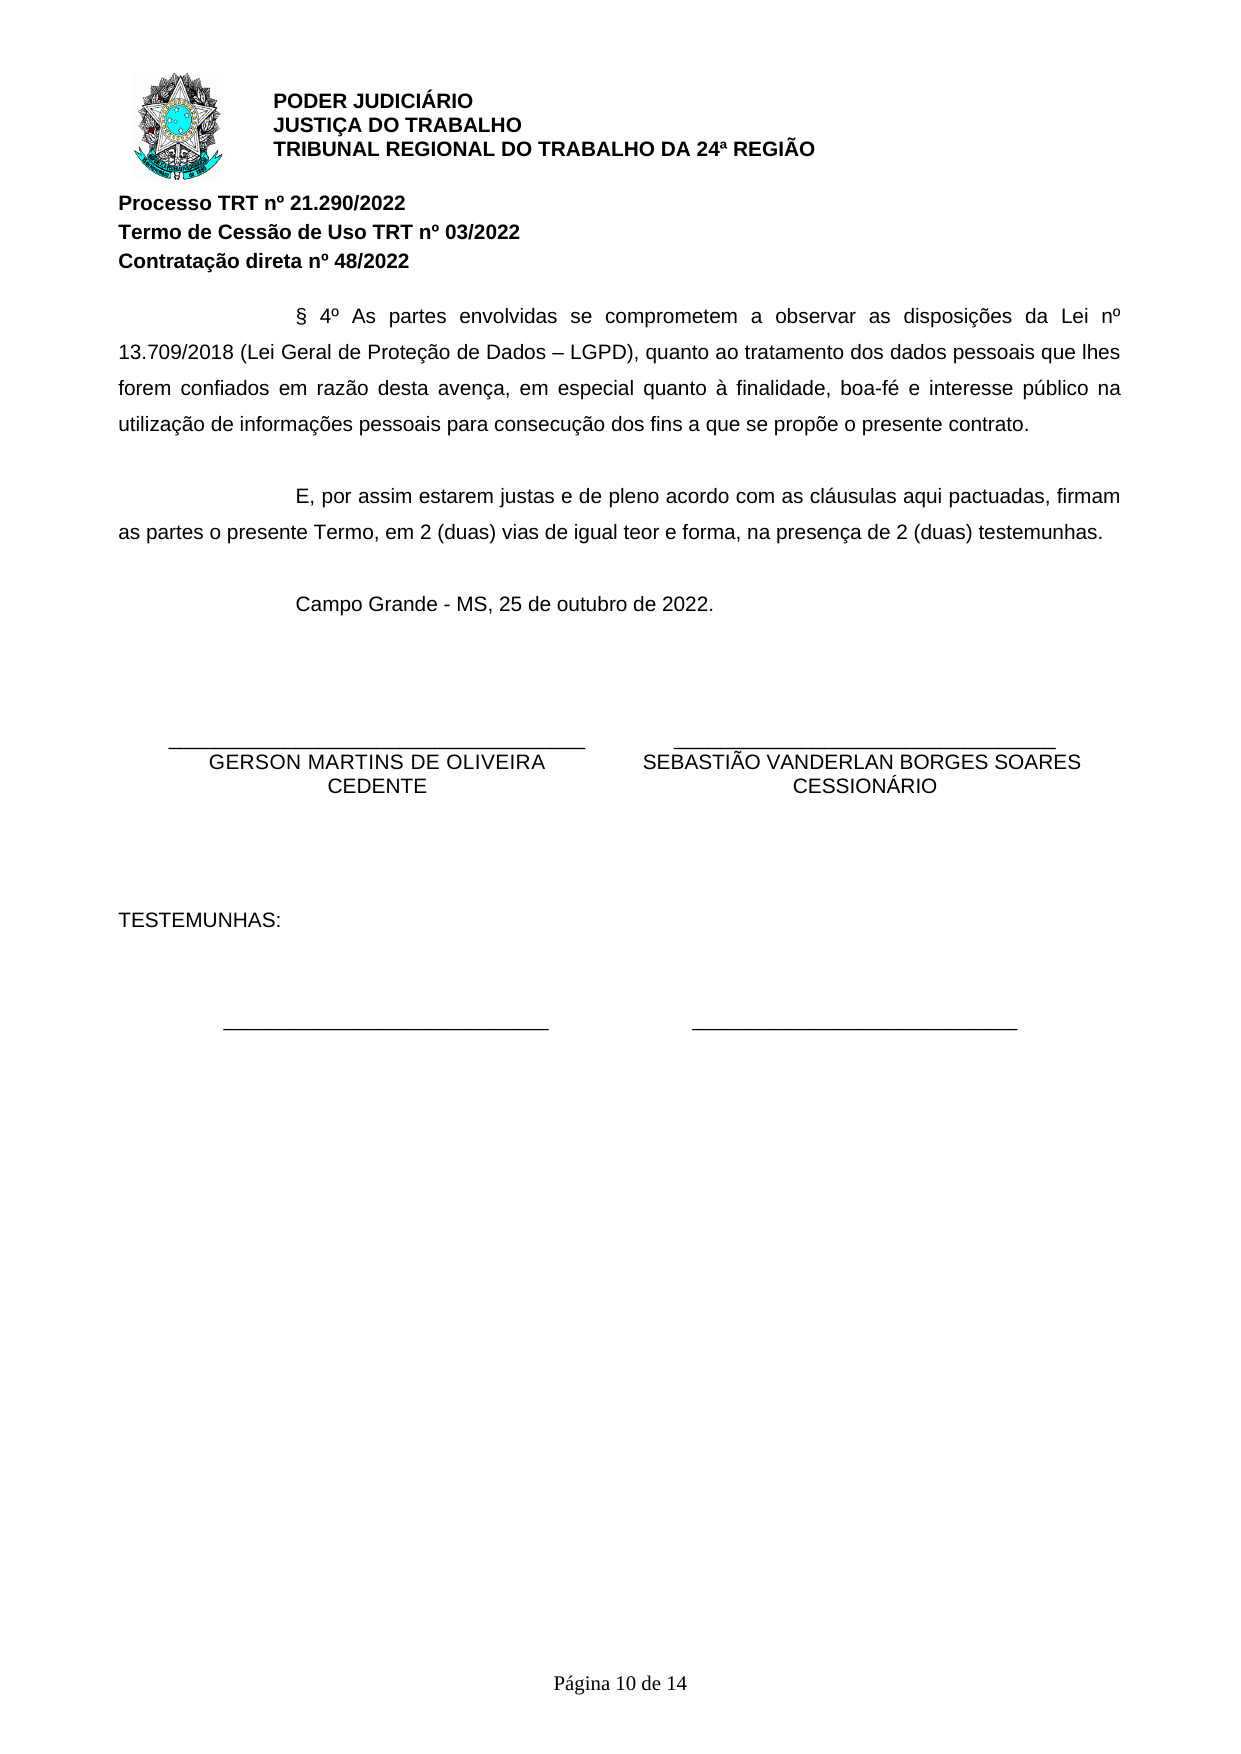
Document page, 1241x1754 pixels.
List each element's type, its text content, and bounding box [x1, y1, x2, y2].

text TESTEMUNHAS: [118, 908, 1122, 932]
text § 4º As partes envolvidas se comprometem a observar as disposições da Lei nº 13.709/2018 (Lei Geral de Proteção de Dados – LGPD), quanto ao tratamento dos dados pessoais que lhes forem confiados em razão desta avença, em especial quanto à finalidade, boa-fé e interesse público na utilização de informações pessoais para consecução dos fins a que se propõe o presente contrato. [118, 304, 1122, 436]
text E, por assim estarem justas e de pleno acordo com as cláusulas aqui pactuadas, firmam as partes o presente Termo, em 2 (duas) vias de igual teor e forma, na presença de 2 (duas) testemunhas. [118, 483, 1122, 543]
table_header ____________________________________ GERSON MARTINS DE OLIVEIRA CEDENTE [140, 663, 620, 836]
text Campo Grande - MS, 25 de outubro de 2022. [118, 591, 1181, 615]
table_header _________________________________ SEBASTIÃO VANDERLAN BORGES SOARES CESSIONÁRIO [620, 663, 1100, 836]
text __________________________ __________________________ [118, 1004, 1122, 1033]
